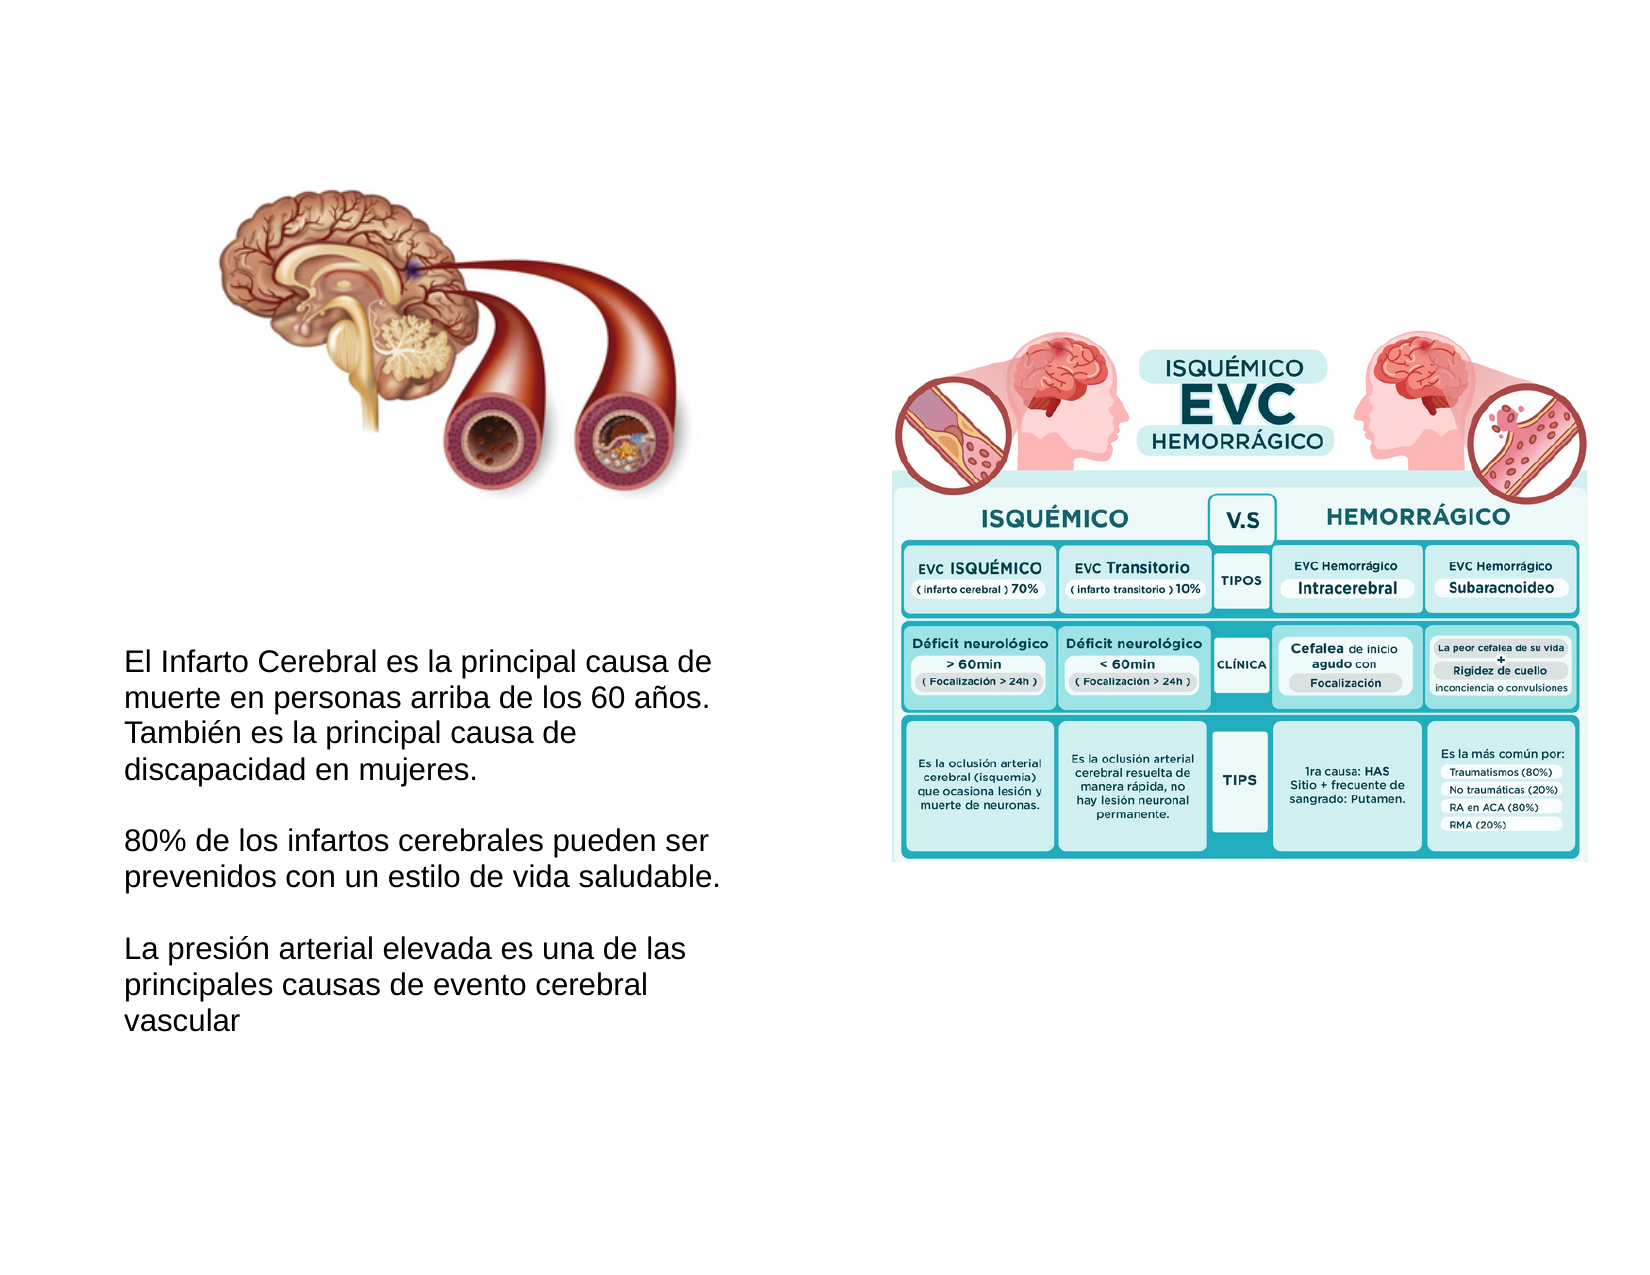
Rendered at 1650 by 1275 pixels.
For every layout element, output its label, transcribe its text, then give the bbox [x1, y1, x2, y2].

table_header El Infarto Cerebral es la principal causa de muerte en personas arriba de los 60 años. También es la principal causa de discapacidad en mujeres. 80% de los infartos cerebrales pueden ser prevenidos con un estilo de vida saludable. La presión arterial elevada es una de las principales causas de evento cerebral vascular [118, 147, 768, 1116]
picture [207, 156, 717, 499]
table_header [768, 147, 886, 1116]
table_header [886, 147, 1533, 1116]
picture [892, 329, 1588, 862]
